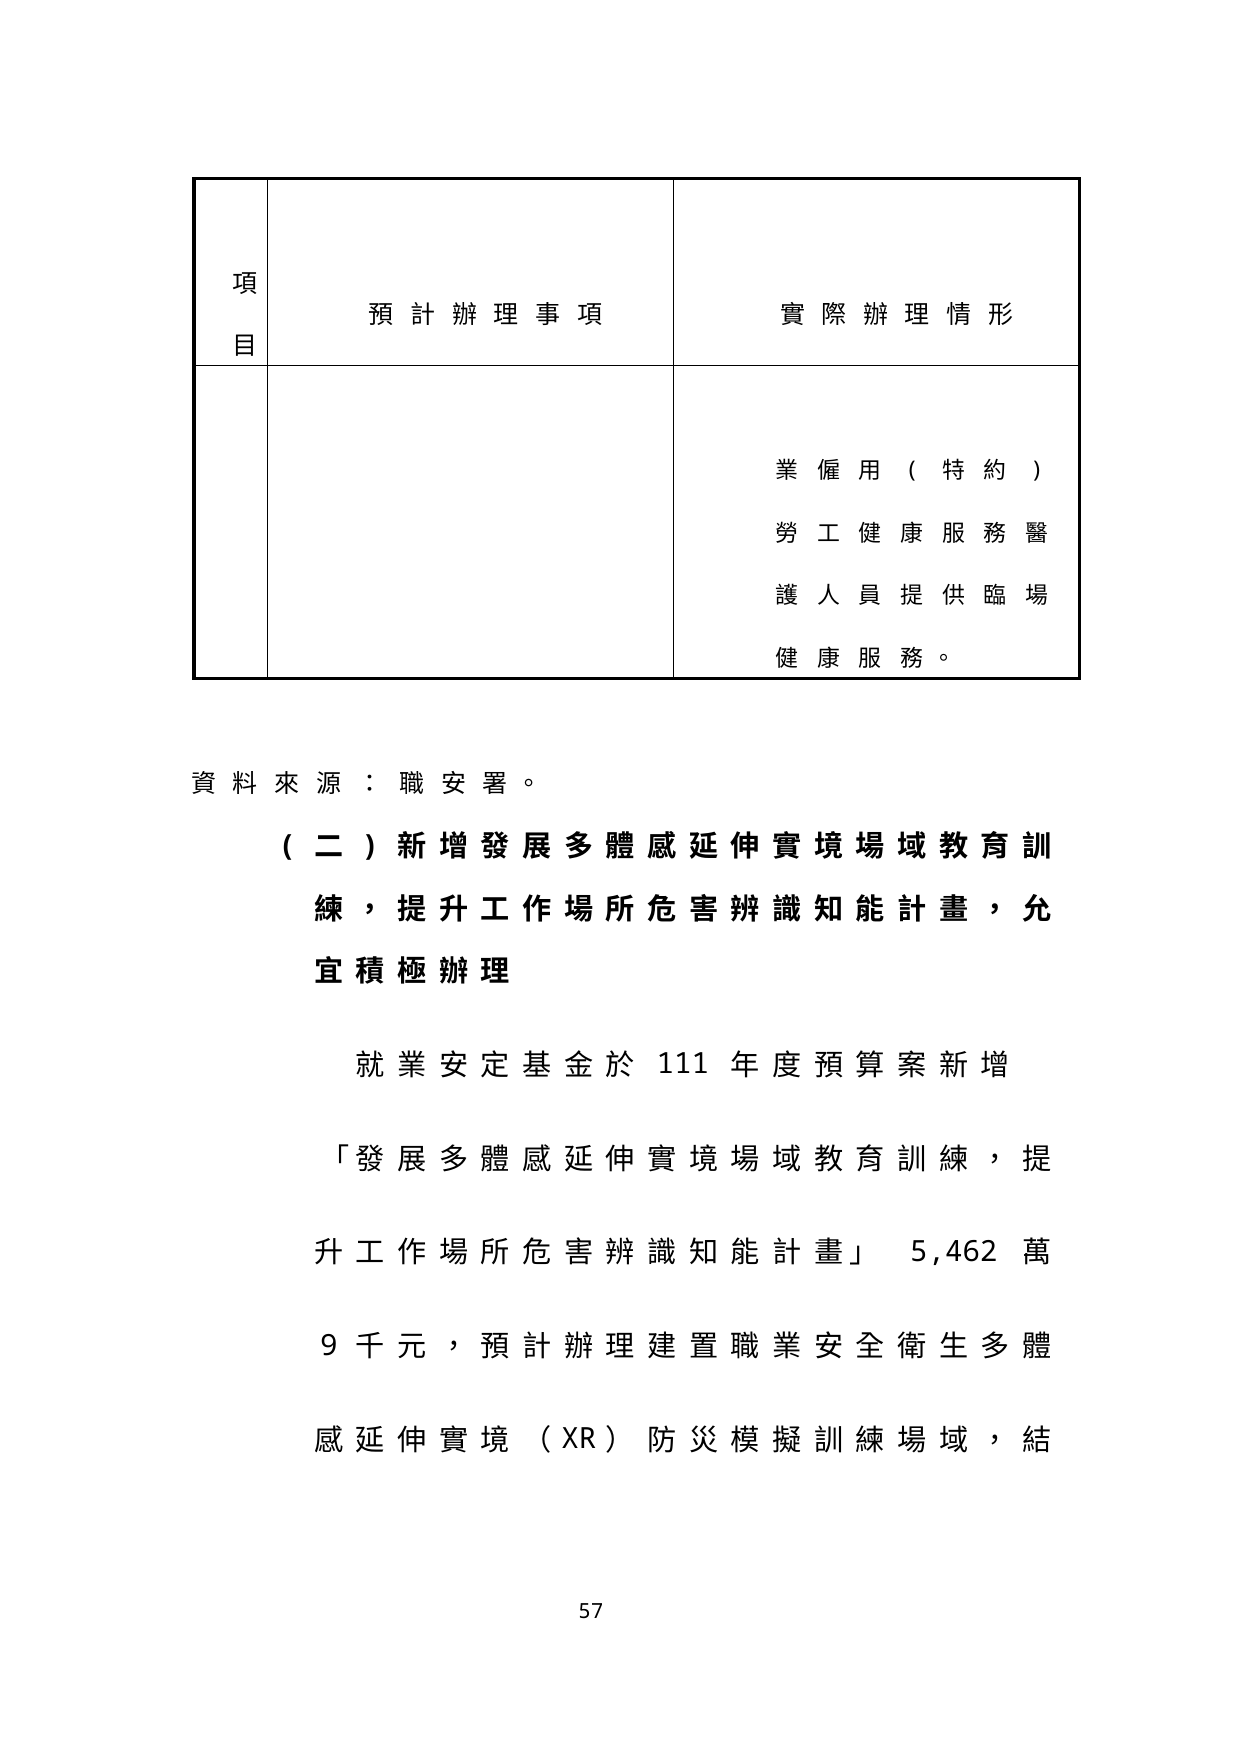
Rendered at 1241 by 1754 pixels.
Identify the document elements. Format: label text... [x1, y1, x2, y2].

table_header 項目 [196, 180, 267, 365]
table_cell 設置北、中、南區勞工健康服務中心，另提供週一、三延長服務時間及定期駐點，提供中小企業臨場健康服務與輔導，共計639場次，及勞工個人及企業有關職場健康服務諮詢，共計7,350人次，累計服務勞工人數計4萬9,156人次。 規劃於每區完成至少4個健康家族與2家中高齡示範企業，109年度共計成立12個健康家族(有104家中小企業參與健康服務之運作)、建立6家中高齡勞工健康服務示範企業。 109年度共計辦理150場次相關教育訓練、研討會或補助推廣等活動，參與人次達9,097人次。 辦理事業單位改善工作環境及促進職場勞工身心健康補助作業，109年度共計補助94家。 協助雇主辦理健康管理及職業病預防等事項，109年度共計補助1,307家次中小企業僱用(特約)勞工健康服務醫護人員提供臨場健康服務。 [674, 366, 1078, 677]
table_header 實際辦理情形 [674, 180, 1078, 365]
text (二)新增發展多體感延伸實境場域教育訓練，提升工作場所危害辨識知能計畫，允宜積極辦理 [242, 802, 1058, 990]
text 就業安定基金於111年度預算案新增「發展多體感延伸實境場域教育訓練，提升工作場所危害辨識知能計畫」5,462萬9千元，預計辦理建置職業安全衛生多體感延伸實境（XR）防災模擬訓練場域，結合延伸實境(XR)技術包含擴增實境（AR）、虛擬實境（VR）與混合實境(MR)等3者技術，以期提供多人共同操作及體驗之全新網路影音體驗平台。預計辦理事項主要為每年應用該平台完成約1,000人次教育訓練、建置勞工成績統計資料庫及建置勞工學習歷程資料庫等。為增辦理成效，該計畫規劃之訓練課程宜配合市場需求，並充分掌握受訓者之學習狀況及就業情形，俾利達到促進本國勞工就業之目的。 [271, 990, 1058, 1490]
table_cell [268, 366, 673, 677]
text 資料來源：職安署。 [183, 740, 1058, 802]
table_header 預計辦理事項 [268, 180, 673, 365]
table_cell [196, 366, 267, 677]
